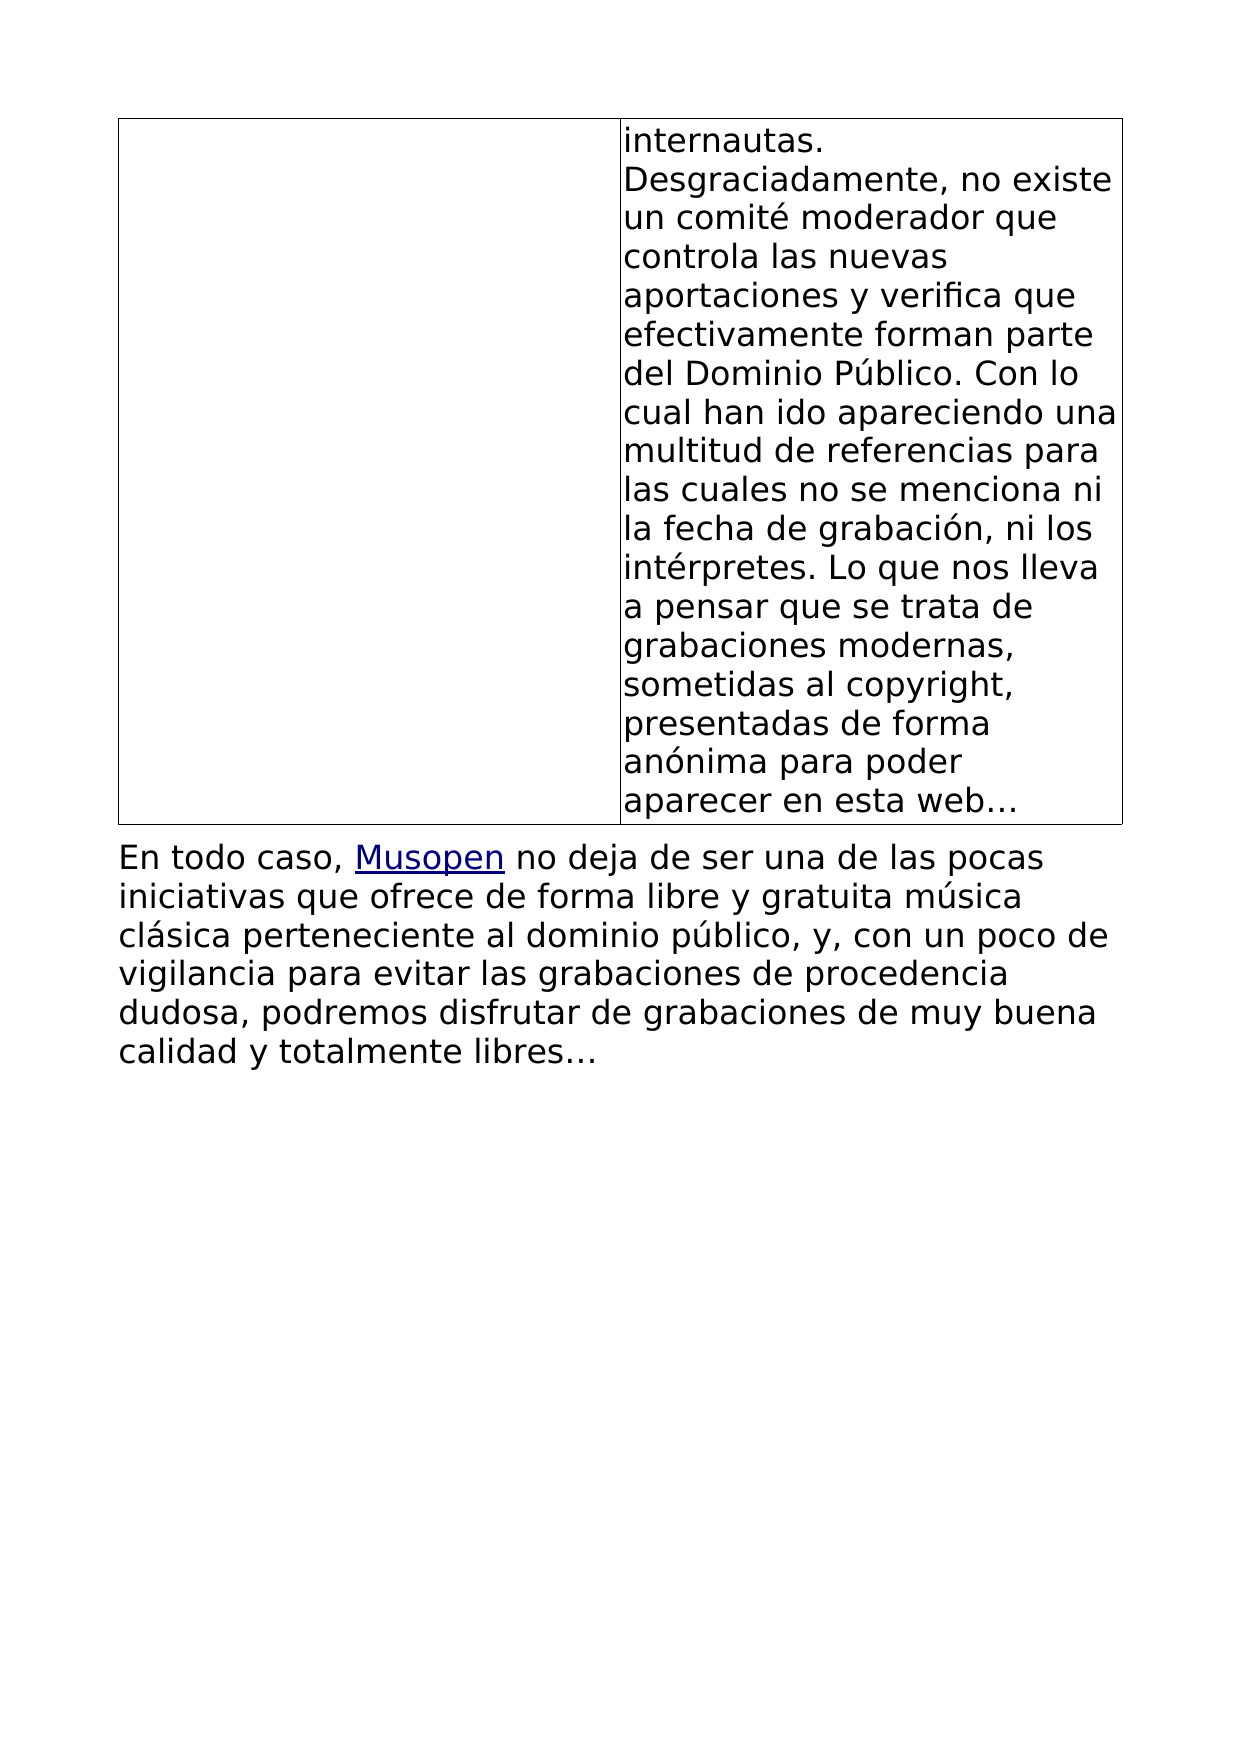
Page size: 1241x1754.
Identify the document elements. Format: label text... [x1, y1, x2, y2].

text En todo caso, Musopen no deja de ser una de las pocas iniciativas que ofrece de forma libre y gratuita música clásica perteneciente al dominio público, y, con un poco de vigilancia para evitar las grabaciones de procedencia dudosa, podremos disfrutar de grabaciones de muy buena calidad y totalmente libres… [118, 838, 1122, 1071]
table_header [119, 119, 620, 823]
table_header internautas. Desgraciadamente, no existe un comité moderador que controla las nuevas aportaciones y verifica que efectivamente forman parte del Dominio Público. Con lo cual han ido apareciendo una multitud de referencias para las cuales no se menciona ni la fecha de grabación, ni los intérpretes. Lo que nos lleva a pensar que se trata de grabaciones modernas, sometidas al copyright, presentadas de forma anónima para poder aparecer en esta web… [621, 119, 1122, 823]
